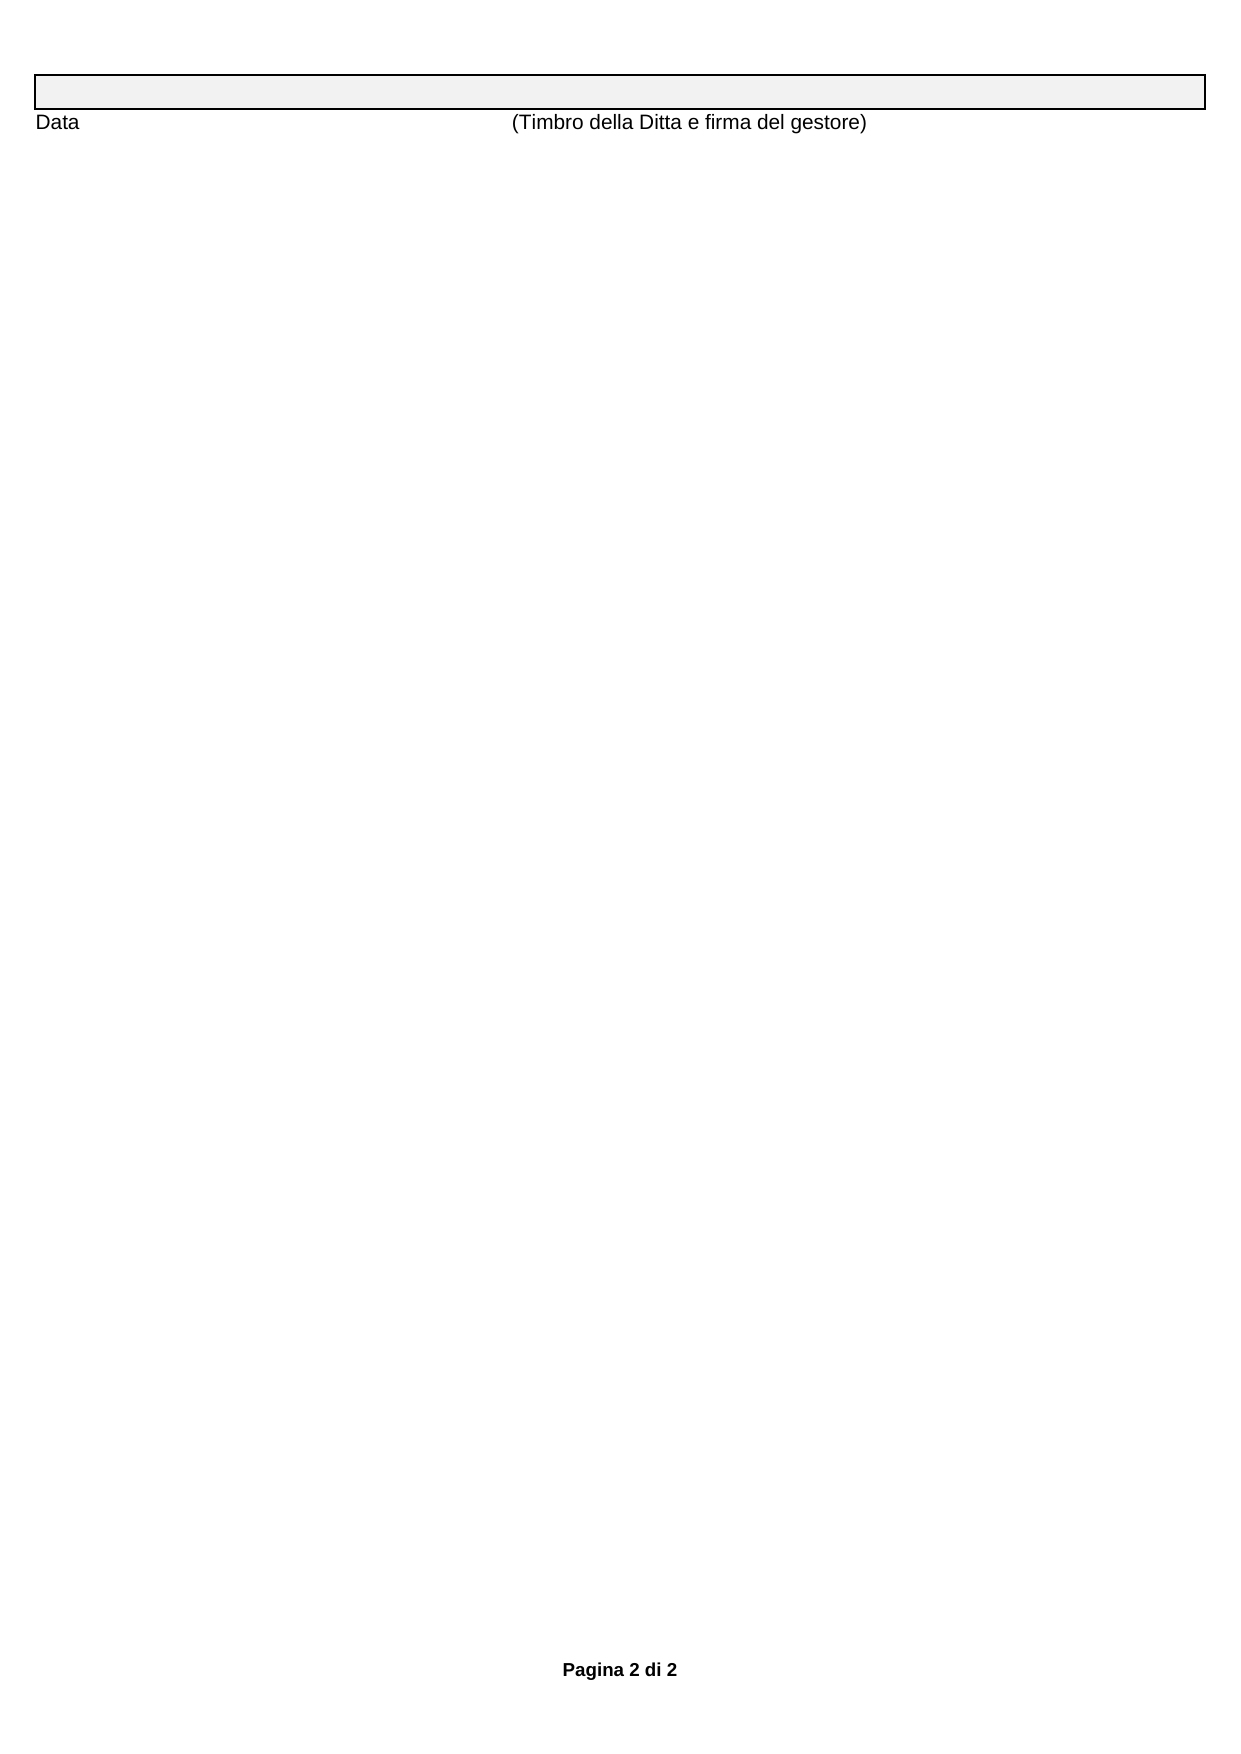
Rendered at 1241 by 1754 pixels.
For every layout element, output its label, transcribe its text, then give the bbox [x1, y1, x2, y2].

text Data (Timbro della Ditta e firma del gestore) [35, 110, 1204, 134]
